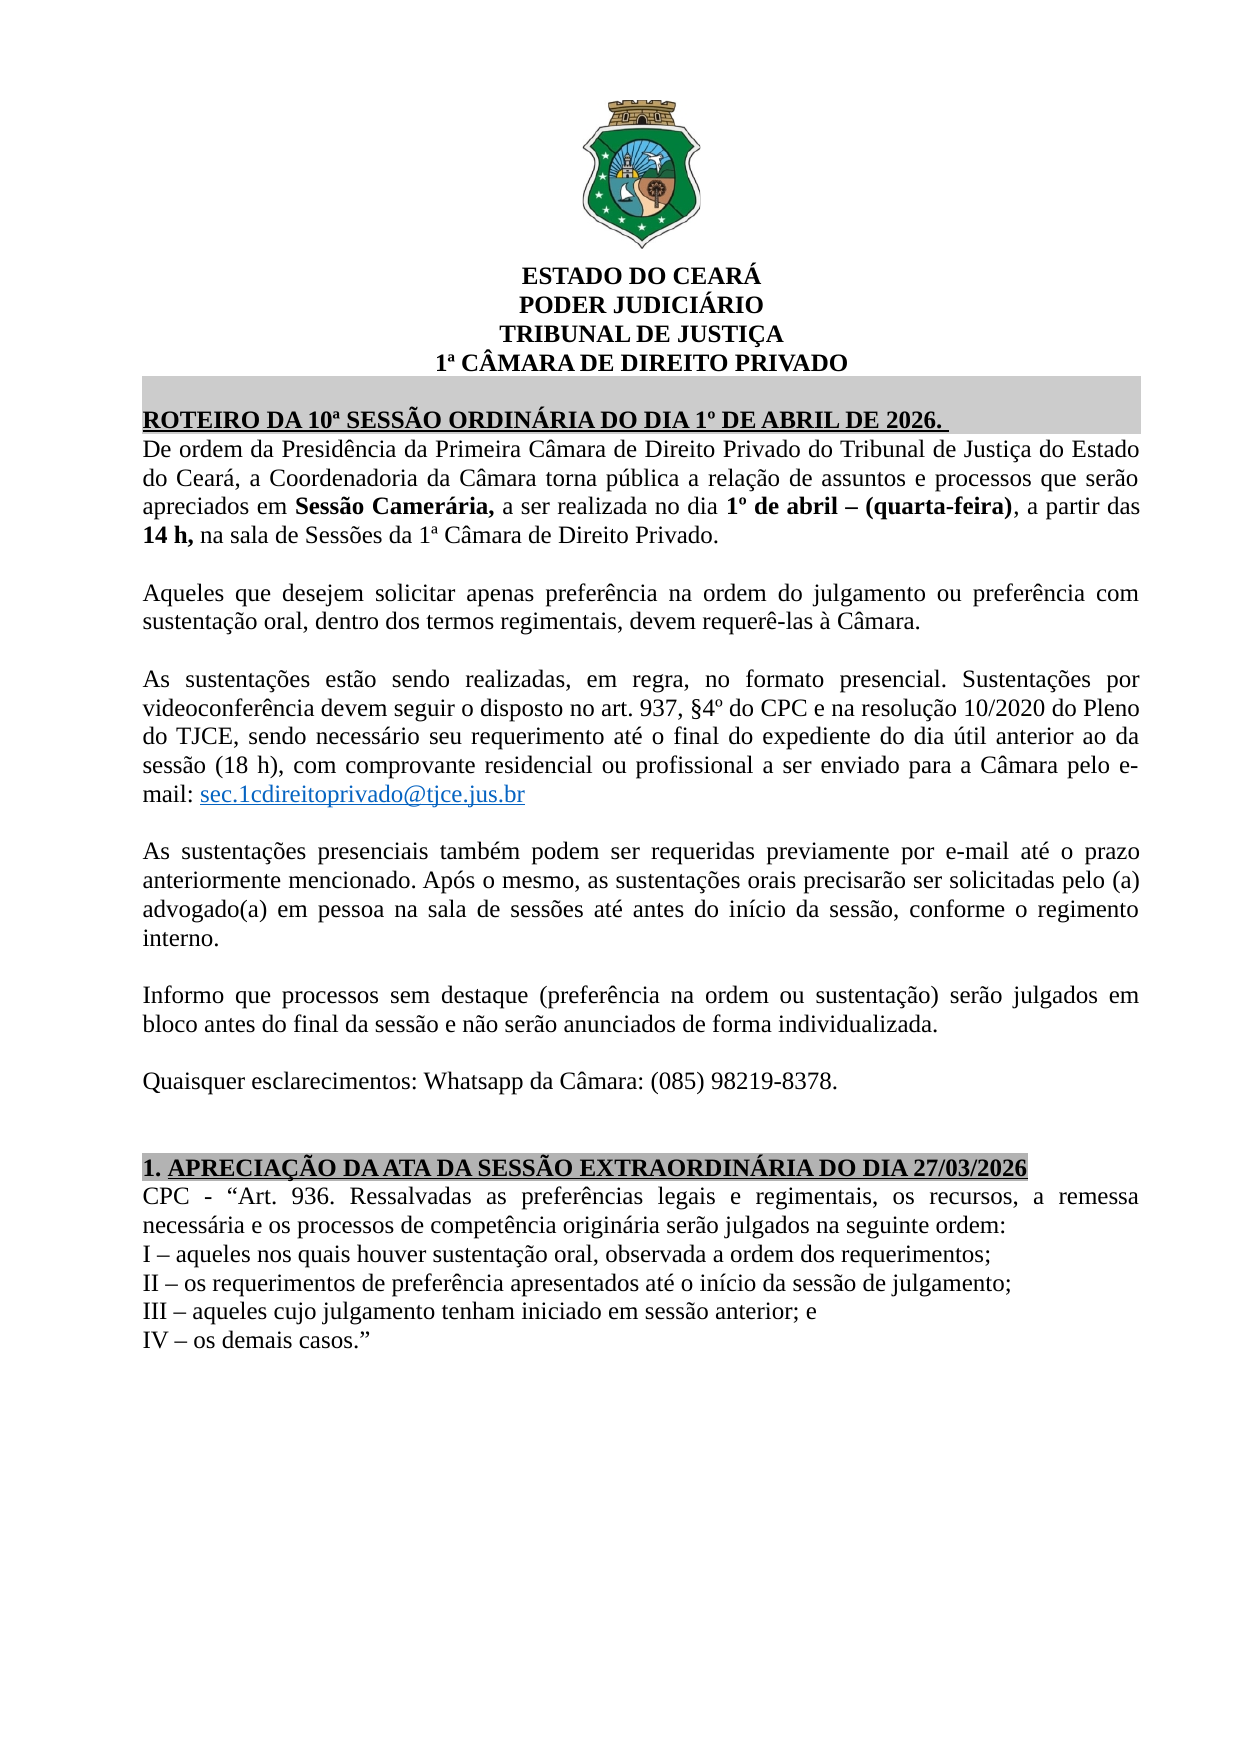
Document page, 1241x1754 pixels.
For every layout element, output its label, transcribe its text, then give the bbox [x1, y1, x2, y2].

subtitle TRIBUNAL DE JUSTIÇA [142, 319, 1141, 348]
text ROTEIRO DA 10ª SESSÃO ORDINÁRIA DO DIA 1º DE ABRIL DE 2026. [142, 405, 1141, 434]
text CPC - “Art. 936. Ressalvadas as preferências legais e regimentais, os recursos, a remessa necessária e os processos de competência originária serão julgados na seguinte ordem: [142, 1181, 1141, 1239]
text PODER JUDICIÁRIO [142, 290, 1141, 319]
text 1. APRECIAÇÃO DA ATA DA SESSÃO EXTRAORDINÁRIA DO DIA 27/03/2026 [142, 1153, 1141, 1181]
text IV – os demais casos.” [142, 1325, 1141, 1354]
text As sustentações presenciais também podem ser requeridas previamente por e-mail até o prazo anteriormente mencionado. Após o mesmo, as sustentações orais precisarão ser solicitadas pelo (a) advogado(a) em pessoa na sala de sessões até antes do início da sessão, conforme o regimento interno. [142, 836, 1141, 951]
text III – aqueles cujo julgamento tenham iniciado em sessão anterior; e [142, 1296, 1141, 1325]
text Informo que processos sem destaque (preferência na ordem ou sustentação) serão julgados em bloco antes do final da sessão e não serão anunciados de forma individualizada. [142, 980, 1141, 1038]
text II – os requerimentos de preferência apresentados até o início da sessão de julgamento; [142, 1268, 1141, 1296]
text As sustentações estão sendo realizadas, em regra, no formato presencial. Sustentações por videoconferência devem seguir o disposto no art. 937, §4º do CPC e na resolução 10/2020 do Pleno do TJCE, sendo necessário seu requerimento até o final do expediente do dia útil anterior ao da sessão (18 h), com comprovante residencial ou profissional a ser enviado para a Câmara pelo e-mail: sec.1cdireitoprivado@tjce.jus.br [142, 664, 1141, 808]
subtitle 1ª CÂMARA DE DIREITO PRIVADO [142, 348, 1141, 376]
text De ordem da Presidência da Primeira Câmara de Direito Privado do Tribunal de Justiça do Estado do Ceará, a Coordenadoria da Câmara torna pública a relação de assuntos e processos que serão apreciados em Sessão Camerária, a ser realizada no dia 1º de abril – (quarta-feira), a partir das 14 h, na sala de Sessões da 1ª Câmara de Direito Privado. [142, 434, 1141, 549]
subtitle Aqueles que desejem solicitar apenas preferência na ordem do julgamento ou preferência com sustentação oral, dentro dos termos regimentais, devem requerê-las à Câmara. [142, 578, 1141, 635]
text ESTADO DO CEARÁ [142, 261, 1141, 290]
text Quaisquer esclarecimentos: Whatsapp da Câmara: (085) 98219-8378. [142, 1066, 1141, 1095]
picture [582, 100, 701, 249]
text I – aqueles nos quais houver sustentação oral, observada a ordem dos requerimentos; [142, 1239, 1141, 1268]
